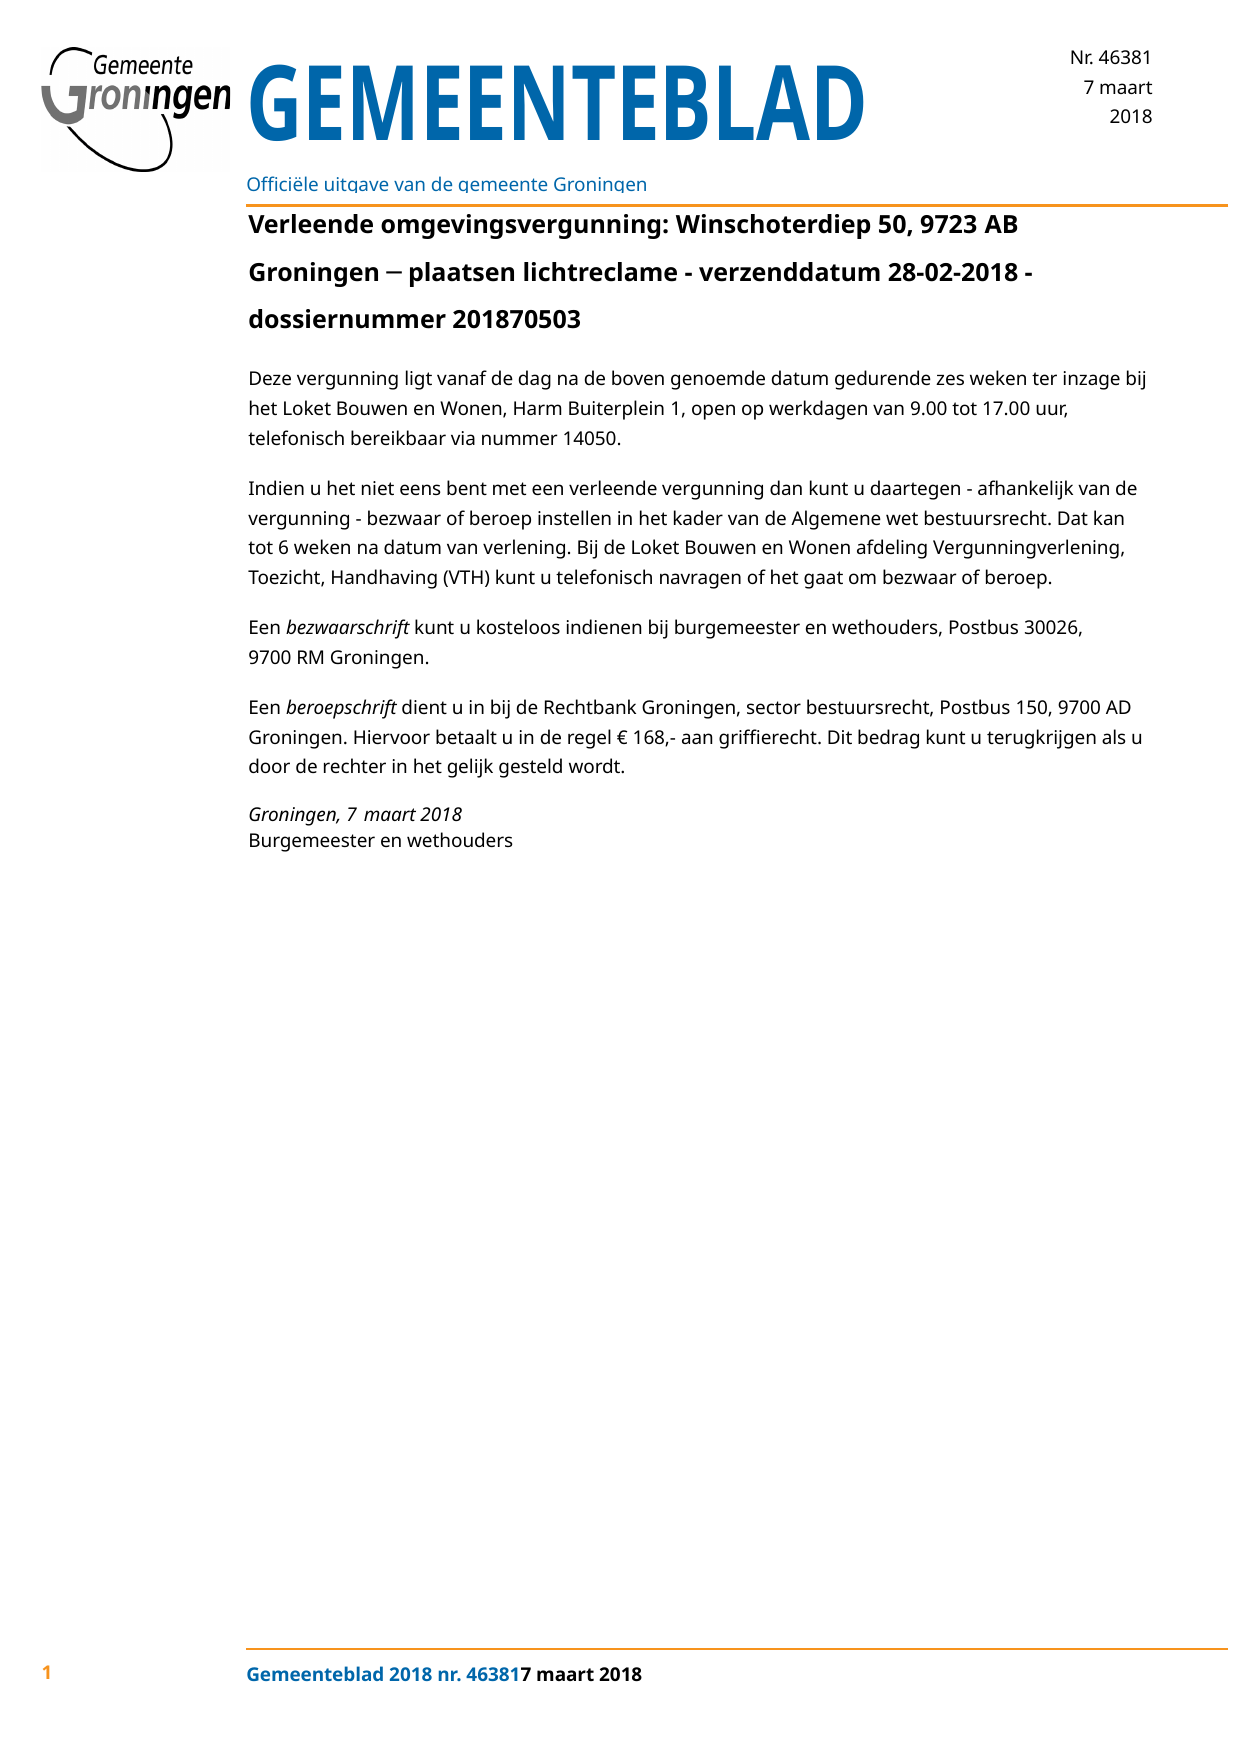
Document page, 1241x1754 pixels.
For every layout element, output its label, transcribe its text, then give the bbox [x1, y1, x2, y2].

text Een bezwaarschrift kunt u kosteloos indienen bij burgemeester en wethouders, Postbus 30026, 9700 RM Groningen. [248, 614, 1152, 669]
text Burgemeester en wethouders [248, 827, 1152, 853]
text Deze vergunning ligt vanaf de dag na de boven genoemde datum gedurende zes weken ter inzage bij het Loket Bouwen en Wonen, Harm Buiterplein 1, open op werkdagen van 9.00 tot 17.00 uur, telefonisch bereikbaar via nummer 14050. [248, 366, 1152, 450]
text Verleende omgevingsvergunning: Winschoterdiep 50, 9723 AB Groningen ─ plaatsen lichtreclame - verzenddatum 28-02-2018 - dossiernummer 201870503 [248, 207, 1152, 336]
text Een beroepschrift dient u in bij de Rechtbank Groningen, sector bestuursrecht, Postbus 150, 9700 AD Groningen. Hiervoor betaalt u in de regel € 168,- aan griffierecht. Dit bedrag kunt u terugkrijgen als u door de rechter in het gelijk gesteld wordt. [248, 694, 1152, 779]
text Indien u het niet eens bent met een verleende vergunning dan kunt u daartegen - afhankelijk van de vergunning - bezwaar of beroep instellen in het kader van de Algemene wet bestuursrecht. Dat kan tot 6 weken na datum van verlening. Bij de Loket Bouwen en Wonen afdeling Vergunningverlening, Toezicht, Handhaving (VTH) kunt u telefonisch navragen of het gaat om bezwaar of beroep. [248, 475, 1152, 589]
picture [41, 47, 231, 172]
text Groningen, 7 maart 2018 [248, 801, 1152, 827]
